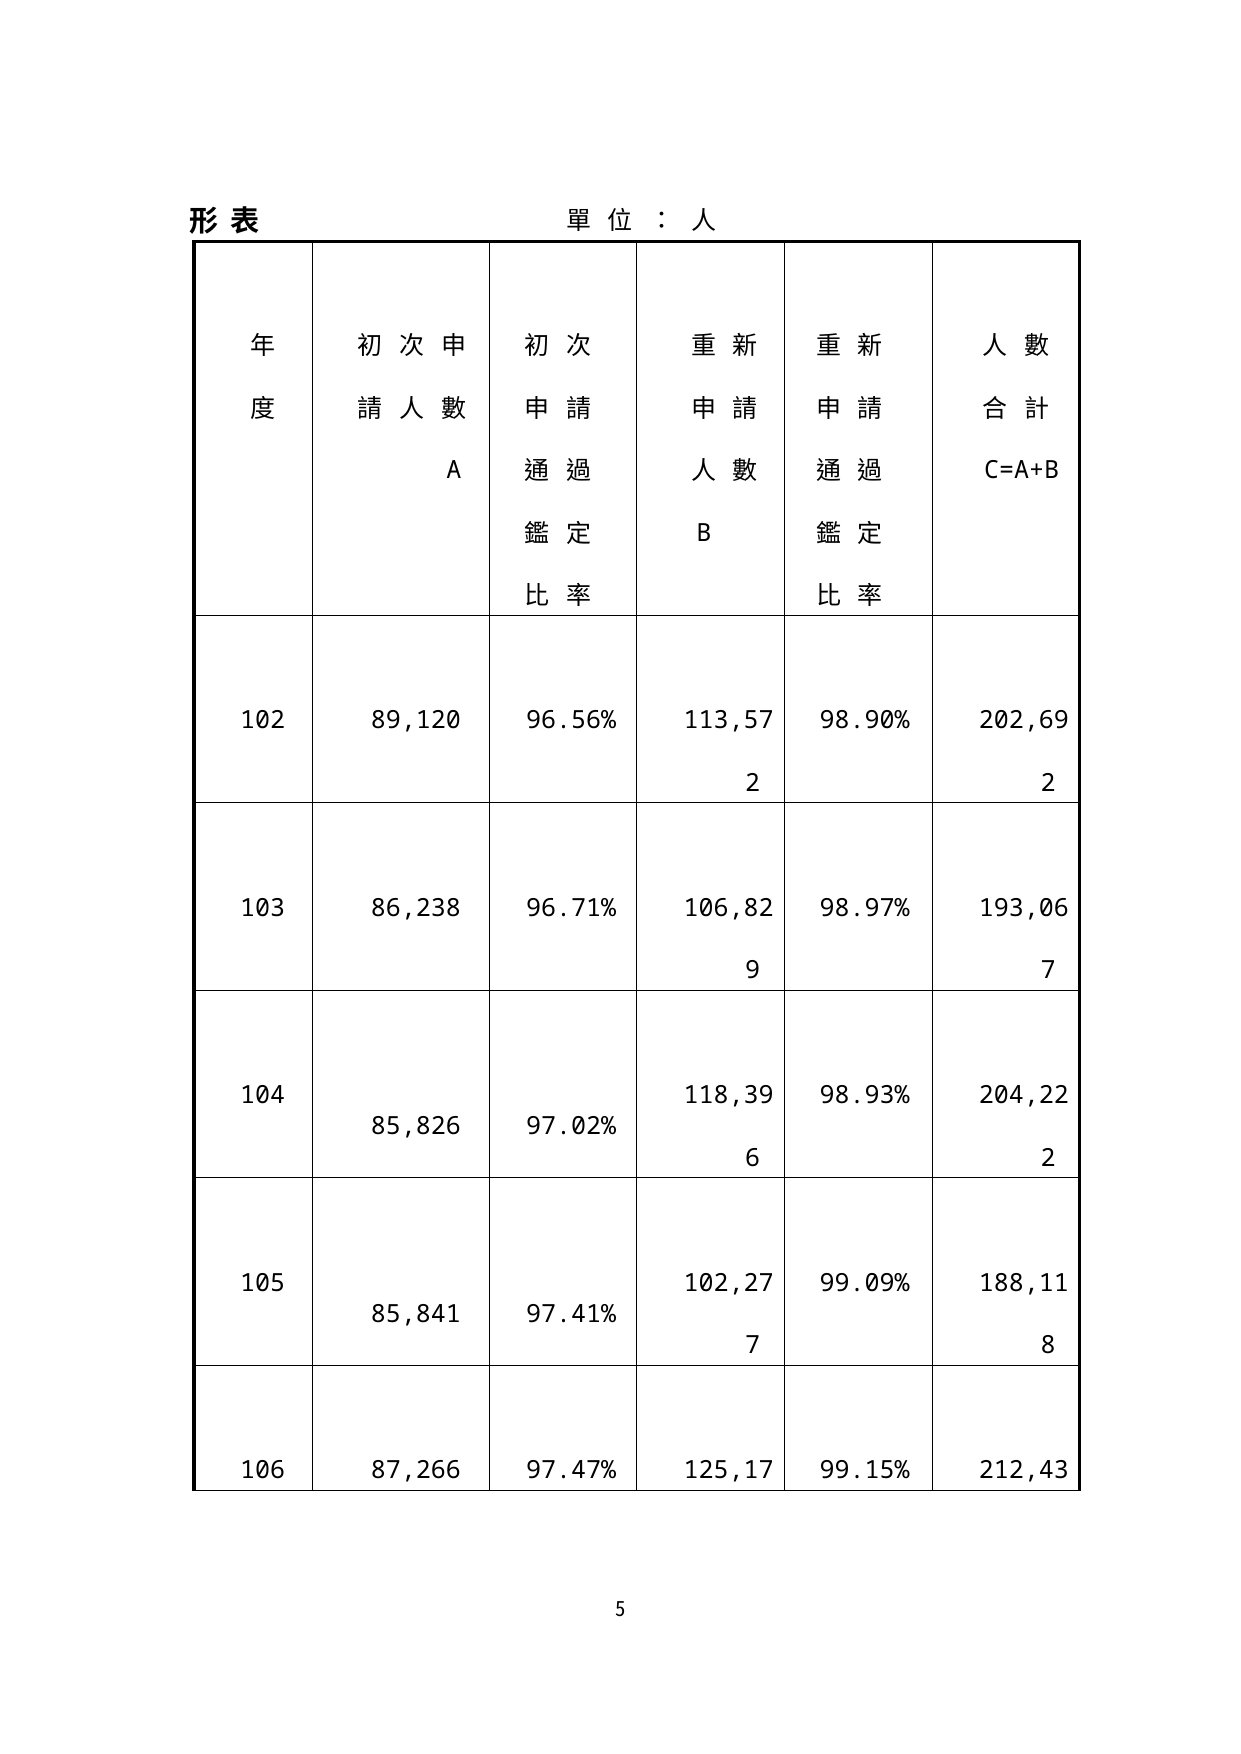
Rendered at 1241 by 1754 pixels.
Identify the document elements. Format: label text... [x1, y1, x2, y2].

table_header 重新申請通過鑑定比率 [785, 243, 932, 615]
table_header 人數合計 C=A+B [933, 243, 1078, 615]
table_cell 97.47% [490, 1366, 636, 1490]
table_cell 97.02% [490, 991, 636, 1177]
table_cell 98.90% [785, 616, 932, 802]
table_header 年度 [196, 243, 312, 615]
table_cell 106,829 [637, 803, 784, 990]
table_cell 85,826 [313, 991, 489, 1177]
table_header 重新申請人數 B [637, 243, 784, 615]
table_cell 98.97% [785, 803, 932, 990]
table_header 初次申請通過鑑定比率 [490, 243, 636, 615]
table_cell 188,118 [933, 1178, 1078, 1365]
table_cell 118,396 [637, 991, 784, 1177]
table_cell 106 [196, 1366, 312, 1490]
table_cell 89,120 [313, 616, 489, 802]
table_cell 104 [196, 991, 312, 1177]
table_cell 86,238 [313, 803, 489, 990]
table_cell 97.41% [490, 1178, 636, 1365]
table_cell 85,841 [313, 1178, 489, 1365]
table_cell 105 [196, 1178, 312, 1365]
table_cell 96.71% [490, 803, 636, 990]
table_cell 193,067 [933, 803, 1078, 990]
table_cell 125,17 [637, 1366, 784, 1490]
table_cell 99.09% [785, 1178, 932, 1365]
table_cell 102 [196, 616, 312, 802]
table_cell 99.15% [785, 1366, 932, 1490]
table_cell 98.93% [785, 991, 932, 1177]
table_cell 102,277 [637, 1178, 784, 1365]
table_cell 113,572 [637, 616, 784, 802]
table_cell 103 [196, 803, 312, 990]
table_cell 212,43 [933, 1366, 1078, 1490]
table_cell 96.56% [490, 616, 636, 802]
text 形表 單位：人 [183, 177, 1058, 240]
table_header 初次申請人數 A [313, 243, 489, 615]
table_cell 204,222 [933, 991, 1078, 1177]
table_cell 87,266 [313, 1366, 489, 1490]
table_cell 202,692 [933, 616, 1078, 802]
